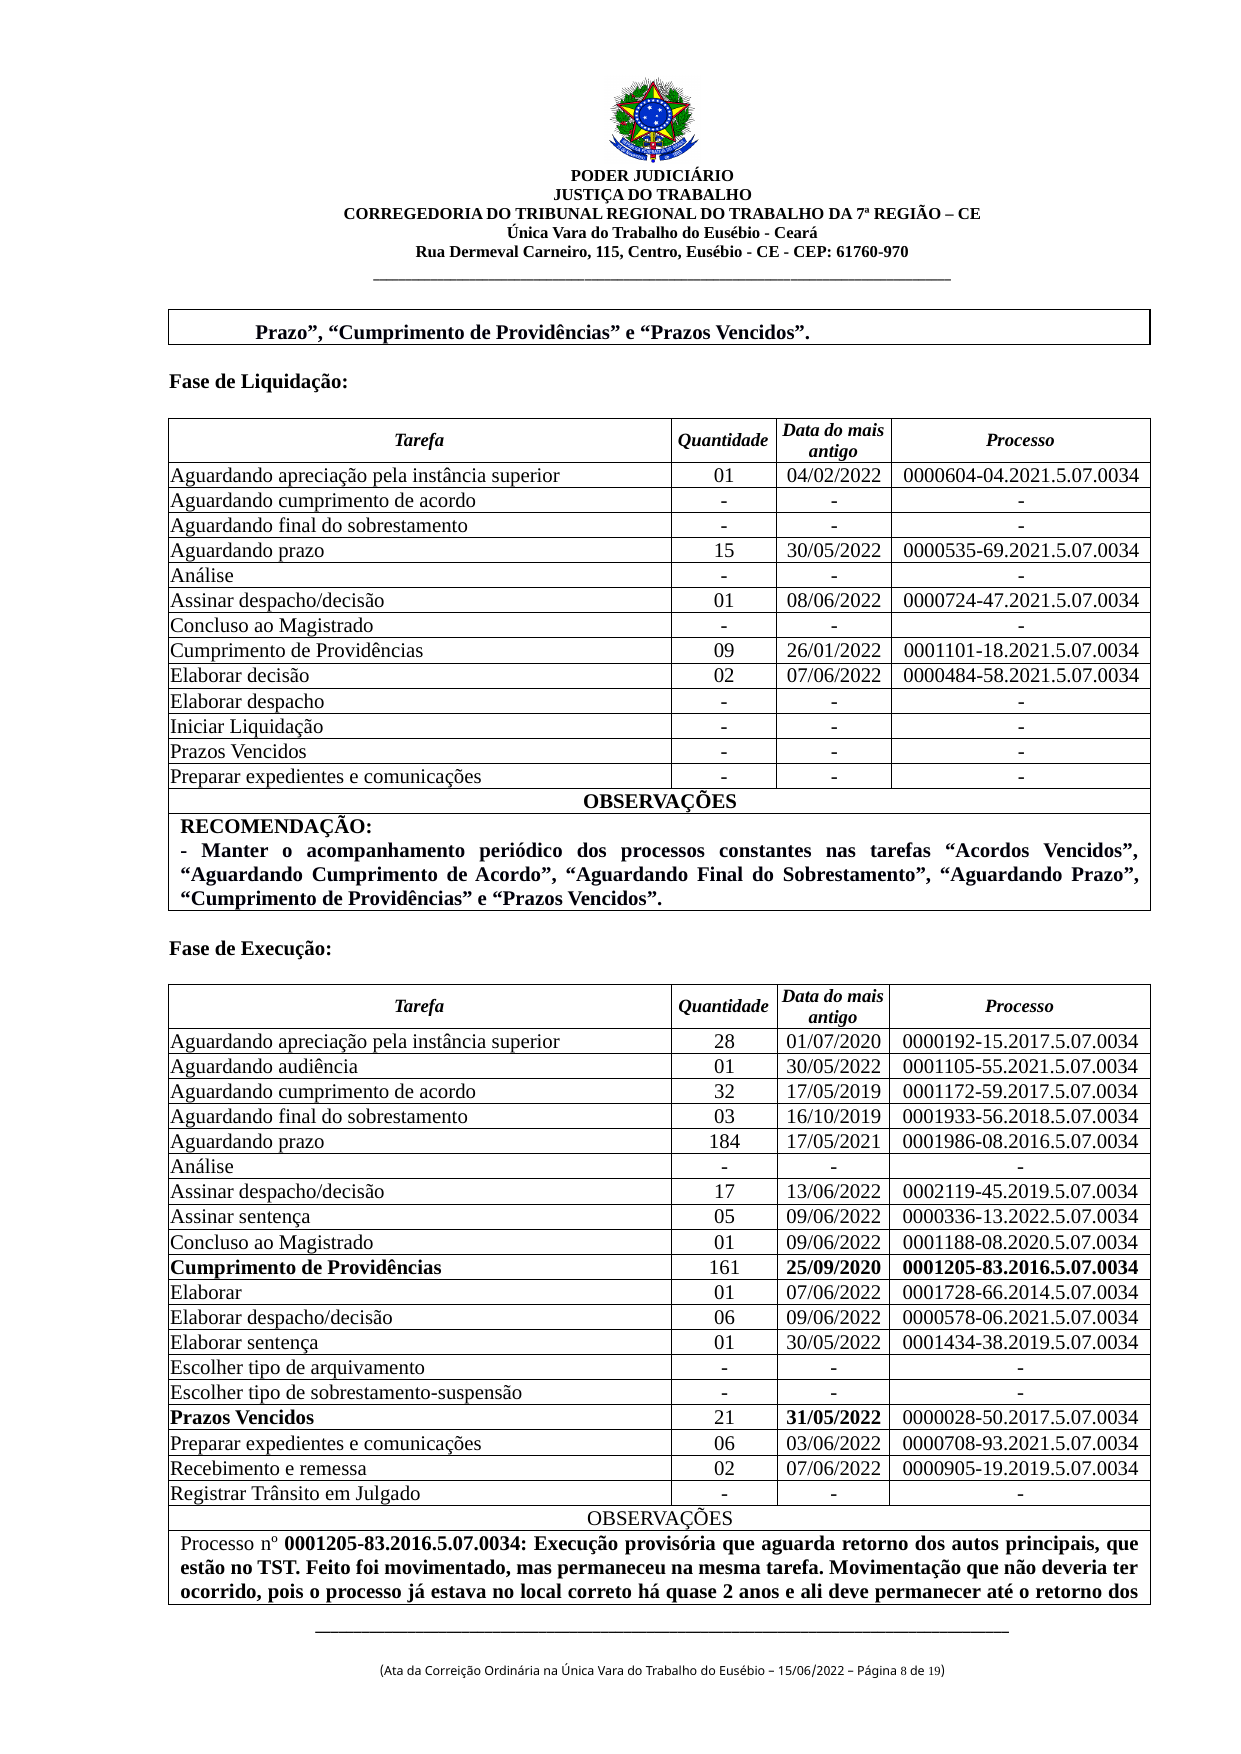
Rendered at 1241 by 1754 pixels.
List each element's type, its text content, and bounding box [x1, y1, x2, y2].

table_cell 21 [672, 1405, 777, 1429]
table_cell Escolher tipo de sobrestamento-suspensão [169, 1380, 671, 1404]
table_cell - [778, 1380, 889, 1404]
table_cell - [672, 1380, 777, 1404]
table_header Data do mais antigo [777, 419, 891, 462]
table_cell 30/05/2022 [777, 538, 891, 562]
table_cell 30/05/2022 [778, 1054, 889, 1078]
table_header Tarefa [169, 985, 671, 1028]
table_cell 0000604-04.2021.5.07.0034 [892, 463, 1150, 487]
table_cell - [777, 488, 891, 512]
table_cell 06 [672, 1430, 777, 1454]
table_cell Iniciar Liquidação [169, 714, 671, 738]
table_cell Elaborar sentença [169, 1330, 671, 1354]
table_cell Recebimento e remessa [169, 1456, 671, 1479]
table_cell Assinar despacho/decisão [169, 1179, 671, 1203]
table_cell - [890, 1481, 1150, 1505]
table_cell Aguardando prazo [169, 1129, 671, 1153]
table_cell - [672, 714, 776, 738]
text Fase de Execução: [169, 935, 1155, 959]
table_cell - [672, 513, 776, 537]
table_cell Aguardando prazo [169, 538, 671, 562]
table_cell - [777, 689, 891, 713]
table_cell Elaborar despacho [169, 689, 671, 713]
table_header Quantidade [672, 419, 776, 462]
table_cell - [892, 563, 1150, 587]
picture [604, 75, 700, 164]
table_header Processo [890, 985, 1150, 1028]
table_cell 01 [672, 1230, 777, 1254]
table_cell 0001172-59.2017.5.07.0034 [890, 1079, 1150, 1103]
table_cell 01 [672, 588, 776, 612]
table_cell 0001434-38.2019.5.07.0034 [890, 1330, 1150, 1354]
table_cell Aguardando apreciação pela instância superior [169, 463, 671, 487]
table_cell 02 [672, 664, 776, 687]
table_cell OBSERVAÇÕES [169, 789, 1150, 813]
table_cell Registrar Trânsito em Julgado [169, 1481, 671, 1505]
table_cell - [892, 513, 1150, 537]
table_header Tarefa [169, 419, 671, 462]
table_cell - [892, 764, 1150, 788]
table_cell 0000336-13.2022.5.07.0034 [890, 1205, 1150, 1228]
table_cell Preparar expedientes e comunicações [169, 764, 671, 788]
table_cell - [778, 1481, 889, 1505]
table_cell Processo nº 0001205-83.2016.5.07.0034: Execução provisória que aguarda retorno dos autos principais, que estão no TST. Feito foi movimentado, mas permaneceu na mesma tarefa. Movimentação que não deveria ter ocorrido, pois o processo já estava no local correto há quase 2 anos e ali deve permanecer até o retorno dos [169, 1531, 1150, 1603]
table_cell Elaborar [169, 1280, 671, 1304]
table_cell Concluso ao Magistrado [169, 613, 671, 637]
table_cell - [890, 1380, 1150, 1404]
table_cell - [890, 1355, 1150, 1379]
table_cell Aguardando audiência [169, 1054, 671, 1078]
table_cell Aguardando cumprimento de acordo [169, 1079, 671, 1103]
table_cell 16/10/2019 [778, 1104, 889, 1128]
table_cell 01 [672, 463, 776, 487]
table_cell - [672, 739, 776, 763]
table_cell - [777, 714, 891, 738]
table_cell Aguardando cumprimento de acordo [169, 488, 671, 512]
table_cell - [672, 613, 776, 637]
table_cell 0000724-47.2021.5.07.0034 [892, 588, 1150, 612]
table_cell 28 [672, 1029, 777, 1053]
table_cell Prazo”, “Cumprimento de Providências” e “Prazos Vencidos”. [169, 310, 1149, 344]
table_cell - [672, 1481, 777, 1505]
table_cell RECOMENDAÇÃO: - Manter o acompanhamento periódico dos processos constantes nas tarefas “Acordos Vencidos”, “Aguardando Cumprimento de Acordo”, “Aguardando Final do Sobrestamento”, “Aguardando Prazo”, “Cumprimento de Providências” e “Prazos Vencidos”. [169, 814, 1150, 910]
table_cell - [777, 739, 891, 763]
table_cell 0000192-15.2017.5.07.0034 [890, 1029, 1150, 1053]
table_cell Concluso ao Magistrado [169, 1230, 671, 1254]
table_cell 13/06/2022 [778, 1179, 889, 1203]
table_cell Análise [169, 563, 671, 587]
table_cell 0000578-06.2021.5.07.0034 [890, 1305, 1150, 1329]
table_cell - [890, 1154, 1150, 1178]
table_cell - [777, 513, 891, 537]
table_cell Aguardando final do sobrestamento [169, 513, 671, 537]
table_cell Elaborar decisão [169, 664, 671, 687]
table_cell 0000535-69.2021.5.07.0034 [892, 538, 1150, 562]
table_cell 25/09/2020 [778, 1255, 889, 1279]
table_cell Preparar expedientes e comunicações [169, 1430, 671, 1454]
table_cell 17/05/2021 [778, 1129, 889, 1153]
table_cell - [892, 714, 1150, 738]
table_cell 26/01/2022 [777, 638, 891, 662]
table_cell 0001205-83.2016.5.07.0034 [890, 1255, 1150, 1279]
table_cell 09/06/2022 [778, 1305, 889, 1329]
table_cell 0001728-66.2014.5.07.0034 [890, 1280, 1150, 1304]
table_cell 184 [672, 1129, 777, 1153]
table_cell 04/02/2022 [777, 463, 891, 487]
table_cell - [672, 1355, 777, 1379]
table_cell 0001933-56.2018.5.07.0034 [890, 1104, 1150, 1128]
table_cell 09/06/2022 [778, 1230, 889, 1254]
table_cell 02 [672, 1456, 777, 1479]
table_cell - [892, 689, 1150, 713]
table_cell Prazos Vencidos [169, 1405, 671, 1429]
table_cell 09 [672, 638, 776, 662]
table_cell 30/05/2022 [778, 1330, 889, 1354]
table_cell - [778, 1355, 889, 1379]
table_cell 01/07/2020 [778, 1029, 889, 1053]
table_cell - [778, 1154, 889, 1178]
table_cell 0001188-08.2020.5.07.0034 [890, 1230, 1150, 1254]
table_cell Aguardando apreciação pela instância superior [169, 1029, 671, 1053]
table_cell 0000708-93.2021.5.07.0034 [890, 1430, 1150, 1454]
table_cell - [672, 764, 776, 788]
table_cell 03/06/2022 [778, 1430, 889, 1454]
table_cell 17 [672, 1179, 777, 1203]
table_cell 0000905-19.2019.5.07.0034 [890, 1456, 1150, 1479]
table_cell 07/06/2022 [777, 664, 891, 687]
table_cell 0000028-50.2017.5.07.0034 [890, 1405, 1150, 1429]
table_cell 01 [672, 1280, 777, 1304]
table_cell - [892, 488, 1150, 512]
table_cell 0001986-08.2016.5.07.0034 [890, 1129, 1150, 1153]
table_cell - [892, 613, 1150, 637]
table_cell - [892, 739, 1150, 763]
table_cell Aguardando final do sobrestamento [169, 1104, 671, 1128]
table_cell 03 [672, 1104, 777, 1128]
table_cell 0001101-18.2021.5.07.0034 [892, 638, 1150, 662]
table_cell - [777, 613, 891, 637]
table_cell 32 [672, 1079, 777, 1103]
table_cell Assinar despacho/decisão [169, 588, 671, 612]
table_cell 161 [672, 1255, 777, 1279]
table_cell 01 [672, 1054, 777, 1078]
table_cell 0002119-45.2019.5.07.0034 [890, 1179, 1150, 1203]
table_cell - [672, 1154, 777, 1178]
table_header Processo [892, 419, 1150, 462]
table_cell 31/05/2022 [778, 1405, 889, 1429]
table_cell 09/06/2022 [778, 1205, 889, 1228]
table_cell 07/06/2022 [778, 1280, 889, 1304]
table_cell 0000484-58.2021.5.07.0034 [892, 664, 1150, 687]
table_cell Cumprimento de Providências [169, 638, 671, 662]
table_cell 08/06/2022 [777, 588, 891, 612]
table_cell 17/05/2019 [778, 1079, 889, 1103]
table_cell Análise [169, 1154, 671, 1178]
text Fase de Liquidação: [169, 369, 1155, 393]
table_cell Elaborar despacho/decisão [169, 1305, 671, 1329]
table_cell - [672, 488, 776, 512]
table_cell - [777, 563, 891, 587]
table_cell 06 [672, 1305, 777, 1329]
table_cell Assinar sentença [169, 1205, 671, 1228]
table_cell - [777, 764, 891, 788]
table_header Data do mais antigo [778, 985, 889, 1028]
table_cell - [672, 563, 776, 587]
table_cell 15 [672, 538, 776, 562]
table_cell 05 [672, 1205, 777, 1228]
table_header Quantidade [672, 985, 777, 1028]
table_cell Escolher tipo de arquivamento [169, 1355, 671, 1379]
table_cell 0001105-55.2021.5.07.0034 [890, 1054, 1150, 1078]
table_cell 01 [672, 1330, 777, 1354]
table_cell OBSERVAÇÕES [169, 1506, 1150, 1530]
table_cell - [672, 689, 776, 713]
table_cell Prazos Vencidos [169, 739, 671, 763]
table_cell 07/06/2022 [778, 1456, 889, 1479]
